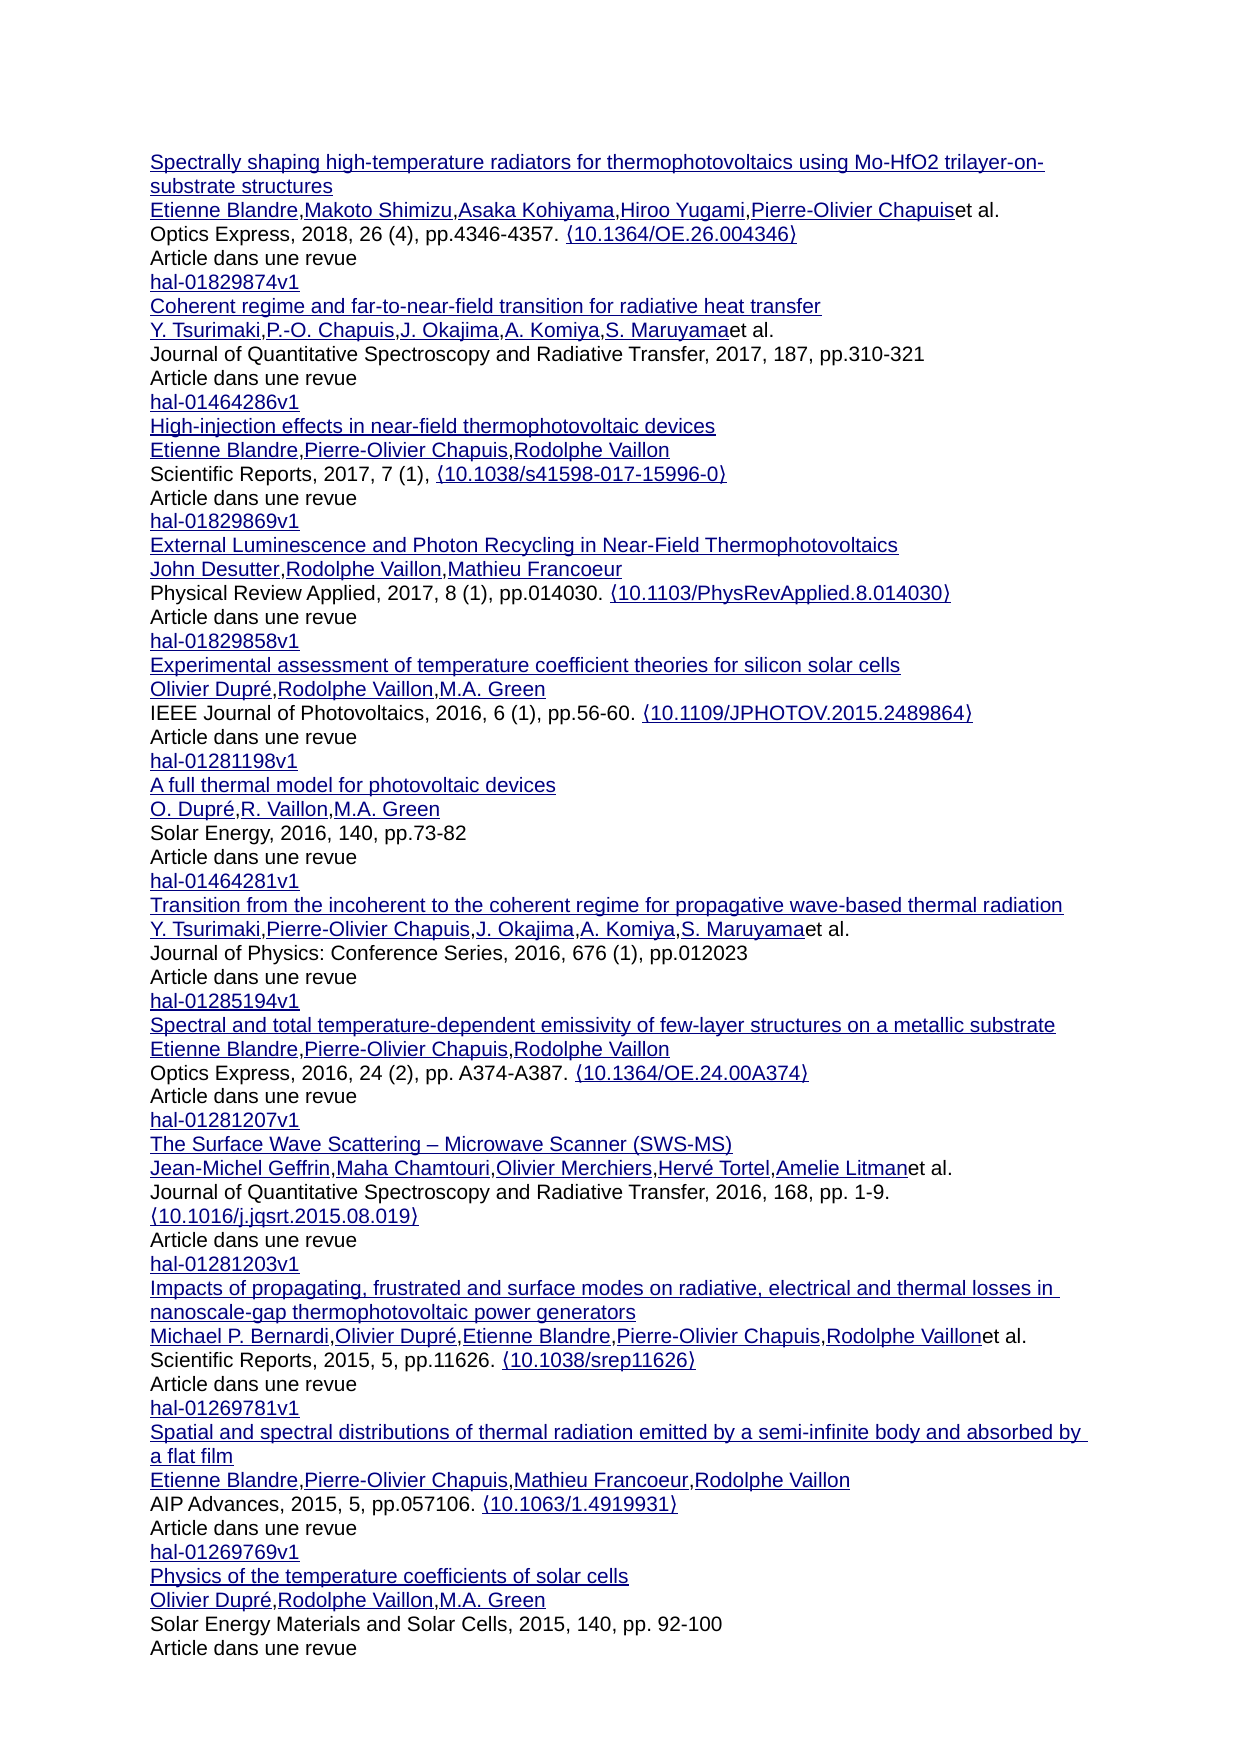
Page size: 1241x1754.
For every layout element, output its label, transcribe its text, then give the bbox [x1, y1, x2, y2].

table_cell High-injection effects in near-field thermophotovoltaic devices Etienne Blandre,Pierre-Olivier Chapuis,Rodolphe Vaillon Scientific Reports, 2017, 7 (1), ⟨10.1038/s41598-017-15996-0⟩ Article dans une revue hal-01829869v1 [150, 414, 1090, 533]
table_cell Coherent regime and far-to-near-field transition for radiative heat transfer Y. Tsurimaki,P.-O. Chapuis,J. Okajima,A. Komiya,S. Maruyamaet al. Journal of Quantitative Spectroscopy and Radiative Transfer, 2017, 187, pp.310-321 Article dans une revue hal-01464286v1 [150, 294, 1090, 413]
table_cell Physics of the temperature coefficients of solar cells Olivier Dupré,Rodolphe Vaillon,M.A. Green Solar Energy Materials and Solar Cells, 2015, 140, pp. 92-100 Article dans une revue [150, 1564, 1090, 1659]
table_cell The Surface Wave Scattering – Microwave Scanner (SWS-MS) Jean-Michel Geffrin,Maha Chamtouri,Olivier Merchiers,Hervé Tortel,Amelie Litmanet al. Journal of Quantitative Spectroscopy and Radiative Transfer, 2016, 168, pp. 1-9. ⟨10.1016/j.jqsrt.2015.08.019⟩ Article dans une revue hal-01281203v1 [150, 1132, 1090, 1276]
table_cell Spectrally shaping high-temperature radiators for thermophotovoltaics using Mo-HfO2 trilayer-on-substrate structures Etienne Blandre,Makoto Shimizu,Asaka Kohiyama,Hiroo Yugami,Pierre-Olivier Chapuiset al. Optics Express, 2018, 26 (4), pp.4346-4357. ⟨10.1364/OE.26.004346⟩ Article dans une revue hal-01829874v1 [150, 150, 1090, 294]
table_cell External Luminescence and Photon Recycling in Near-Field Thermophotovoltaics John Desutter,Rodolphe Vaillon,Mathieu Francoeur Physical Review Applied, 2017, 8 (1), pp.014030. ⟨10.1103/PhysRevApplied.8.014030⟩ Article dans une revue hal-01829858v1 [150, 533, 1090, 653]
table_cell Spectral and total temperature-dependent emissivity of few-layer structures on a metallic substrate Etienne Blandre,Pierre-Olivier Chapuis,Rodolphe Vaillon Optics Express, 2016, 24 (2), pp. A374-A387. ⟨10.1364/OE.24.00A374⟩ Article dans une revue hal-01281207v1 [150, 1013, 1090, 1132]
table_cell Experimental assessment of temperature coefficient theories for silicon solar cells Olivier Dupré,Rodolphe Vaillon,M.A. Green IEEE Journal of Photovoltaics, 2016, 6 (1), pp.56-60. ⟨10.1109/JPHOTOV.2015.2489864⟩ Article dans une revue hal-01281198v1 [150, 653, 1090, 773]
table_cell Impacts of propagating, frustrated and surface modes on radiative, electrical and thermal losses in nanoscale-gap thermophotovoltaic power generators Michael P. Bernardi,Olivier Dupré,Etienne Blandre,Pierre-Olivier Chapuis,Rodolphe Vaillonet al. Scientific Reports, 2015, 5, pp.11626. ⟨10.1038/srep11626⟩ Article dans une revue hal-01269781v1 [150, 1276, 1090, 1420]
table_cell A full thermal model for photovoltaic devices O. Dupré,R. Vaillon,M.A. Green Solar Energy, 2016, 140, pp.73-82 Article dans une revue hal-01464281v1 [150, 773, 1090, 893]
table_cell Transition from the incoherent to the coherent regime for propagative wave-based thermal radiation Y. Tsurimaki,Pierre-Olivier Chapuis,J. Okajima,A. Komiya,S. Maruyamaet al. Journal of Physics: Conference Series, 2016, 676 (1), pp.012023 Article dans une revue hal-01285194v1 [150, 893, 1090, 1012]
table_cell Spatial and spectral distributions of thermal radiation emitted by a semi-infinite body and absorbed by a flat film Etienne Blandre,Pierre-Olivier Chapuis,Mathieu Francoeur,Rodolphe Vaillon AIP Advances, 2015, 5, pp.057106. ⟨10.1063/1.4919931⟩ Article dans une revue hal-01269769v1 [150, 1420, 1090, 1563]
